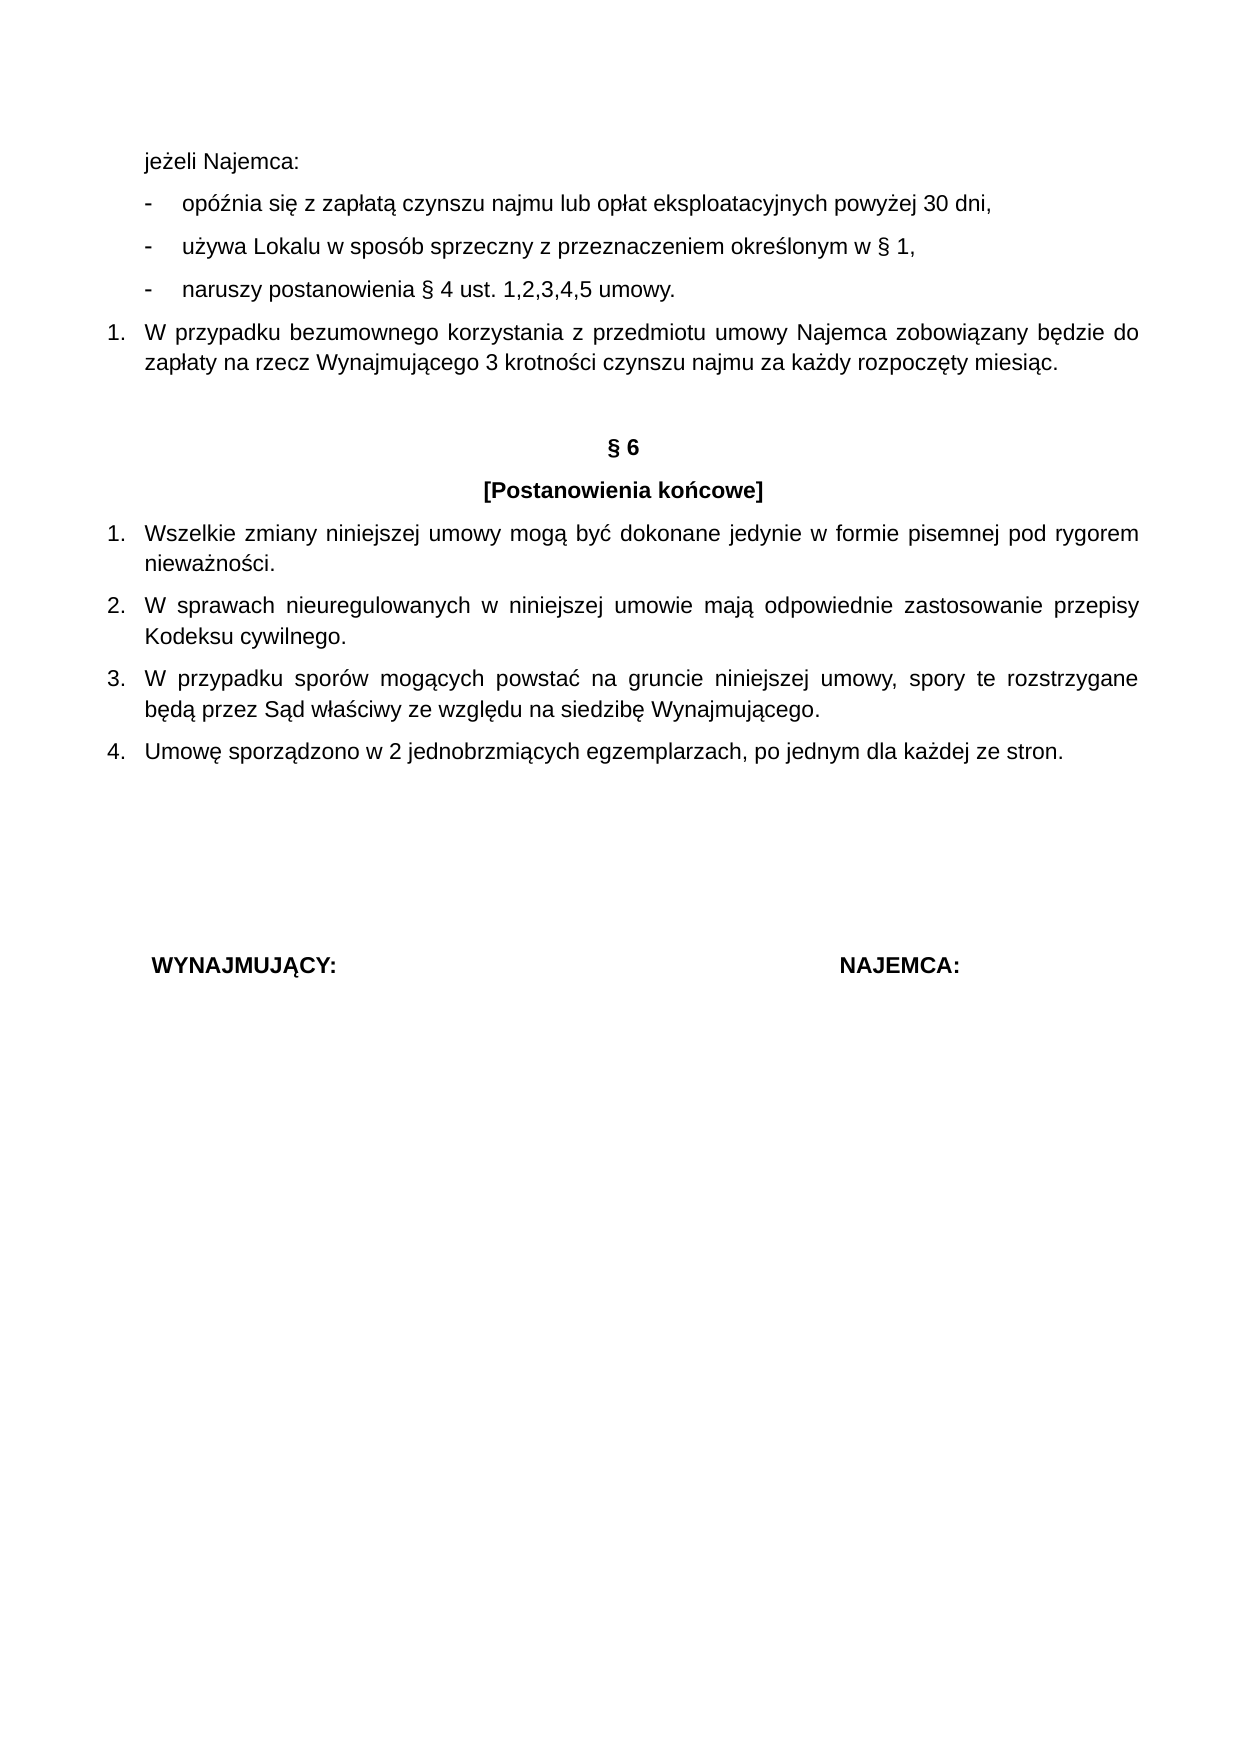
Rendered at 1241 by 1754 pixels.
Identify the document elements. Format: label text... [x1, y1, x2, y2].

list używa Lokalu w sposób sprzeczny z przeznaczeniem określonym w § 1, [144, 233, 1140, 259]
list Umowę sporządzono w 2 jednobrzmiących egzemplarzach, po jednym dla każdej ze stron. [107, 738, 1140, 765]
list Wszelkie zmiany niniejszej umowy mogą być dokonane jedynie w formie pisemnej pod rygorem nieważności. [107, 519, 1140, 576]
text WYNAJMUJĄCY: NAJEMCA: [107, 952, 1140, 978]
list W przypadku bezumownego korzystania z przedmiotu umowy Najemca zobowiązany będzie do zapłaty na rzecz Wynajmującego 3 krotności czynszu najmu za każdy rozpoczęty miesiąc. [107, 318, 1140, 375]
list W sprawach nieuregulowanych w niniejszej umowie mają odpowiednie zastosowanie przepisy Kodeksu cywilnego. [107, 592, 1140, 649]
list opóźnia się z zapłatą czynszu najmu lub opłat eksploatacyjnych powyżej 30 dni, [144, 190, 1140, 217]
list W przypadku sporów mogących powstać na gruncie niniejszej umowy, spory te rozstrzygane będą przez Sąd właściwy ze względu na siedzibę Wynajmującego. [107, 665, 1140, 722]
list jeżeli Najemca: [107, 148, 1140, 174]
text § 6 [107, 434, 1140, 461]
list naruszy postanowienia § 4 ust. 1,2,3,4,5 umowy. [144, 276, 1140, 302]
text [Postanowienia końcowe] [107, 477, 1140, 503]
